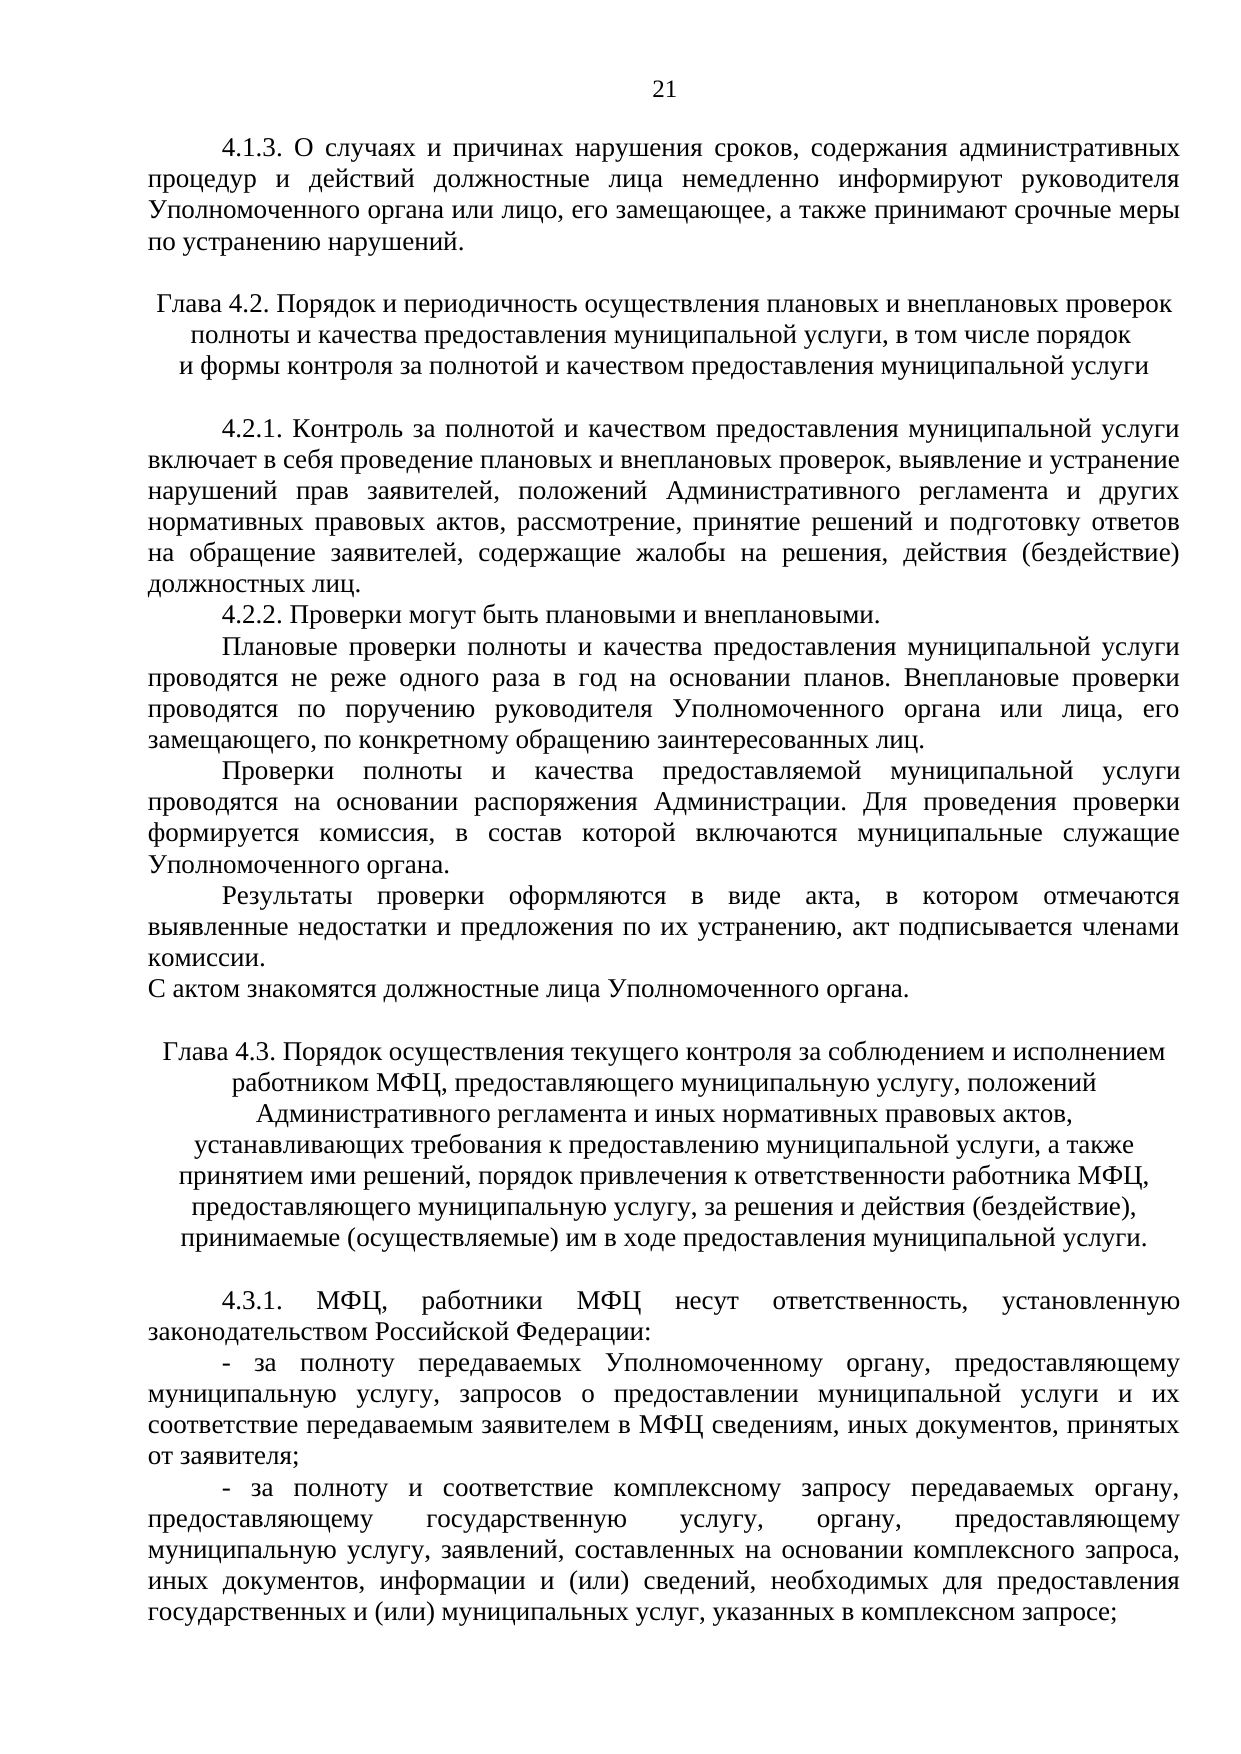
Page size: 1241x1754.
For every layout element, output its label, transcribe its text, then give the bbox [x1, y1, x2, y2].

text - за полноту и соответствие комплексному запросу передаваемых органу, предоставляющему государственную услугу, органу, предоставляющему муниципальную услугу, заявлений, составленных на основании комплексного запроса, иных документов, информации и (или) сведений, необходимых для предоставления государственных и (или) муниципальных услуг, указанных в комплексном запросе; [148, 1471, 1181, 1626]
text Проверки полноты и качества предоставляемой муниципальной услуги проводятся на основании распоряжения Администрации. Для проведения проверки формируется комиссия, в состав которой включаются муниципальные служащие Уполномоченного органа. [148, 754, 1181, 879]
text Результаты проверки оформляются в виде акта, в котором отмечаются выявленные недостатки и предложения по их устранению, акт подписывается членами комиссии. С актом знакомятся должностные лица Уполномоченного органа. [148, 879, 1181, 1003]
text Плановые проверки полноты и качества предоставления муниципальной услуги проводятся не реже одного раза в год на основании планов. Внеплановые проверки проводятся по поручению руководителя Уполномоченного органа или лица, его замещающего, по конкретному обращению заинтересованных лиц. [148, 630, 1181, 754]
text - за полноту передаваемых Уполномоченному органу, предоставляющему муниципальную услугу, запросов о предоставлении муниципальной услуги и их соответствие передаваемым заявителем в МФЦ сведениям, иных документов, принятых от заявителя; [148, 1346, 1181, 1471]
text 4.2.1. Контроль за полнотой и качеством предоставления муниципальной услуги включает в себя проведение плановых и внеплановых проверок, выявление и устранение нарушений прав заявителей, положений Административного регламента и других нормативных правовых актов, рассмотрение, принятие решений и подготовку ответов на обращение заявителей, содержащие жалобы на решения, действия (бездействие) должностных лиц. [148, 412, 1181, 598]
text Глава 4.3. Порядок осуществления текущего контроля за соблюдением и исполнением работником МФЦ, предоставляющего муниципальную услугу, положений Административного регламента и иных нормативных правовых актов, устанавливающих требования к предоставлению муниципальной услуги, а также принятием ими решений, порядок привлечения к ответственности работника МФЦ, предоставляющего муниципальную услугу, за решения и действия (бездействие), принимаемые (осуществляемые) им в ходе предоставления муниципальной услуги. [148, 1034, 1181, 1253]
text 4.3.1. МФЦ, работники МФЦ несут ответственность, установленную законодательством Российской Федерации: [148, 1284, 1181, 1346]
text Глава 4.2. Порядок и периодичность осуществления плановых и внеплановых проверок полноты и качества предоставления муниципальной услуги, в том числе порядок и формы контроля за полнотой и качеством предоставления муниципальной услуги [148, 287, 1181, 381]
text 4.2.2. Проверки могут быть плановыми и внеплановыми. [148, 598, 1181, 630]
text 4.1.3. О случаях и причинах нарушения сроков, содержания административных процедур и действий должностные лица немедленно информируют руководителя Уполномоченного органа или лицо, его замещающее, а также принимают срочные меры по устранению нарушений. [148, 131, 1181, 256]
